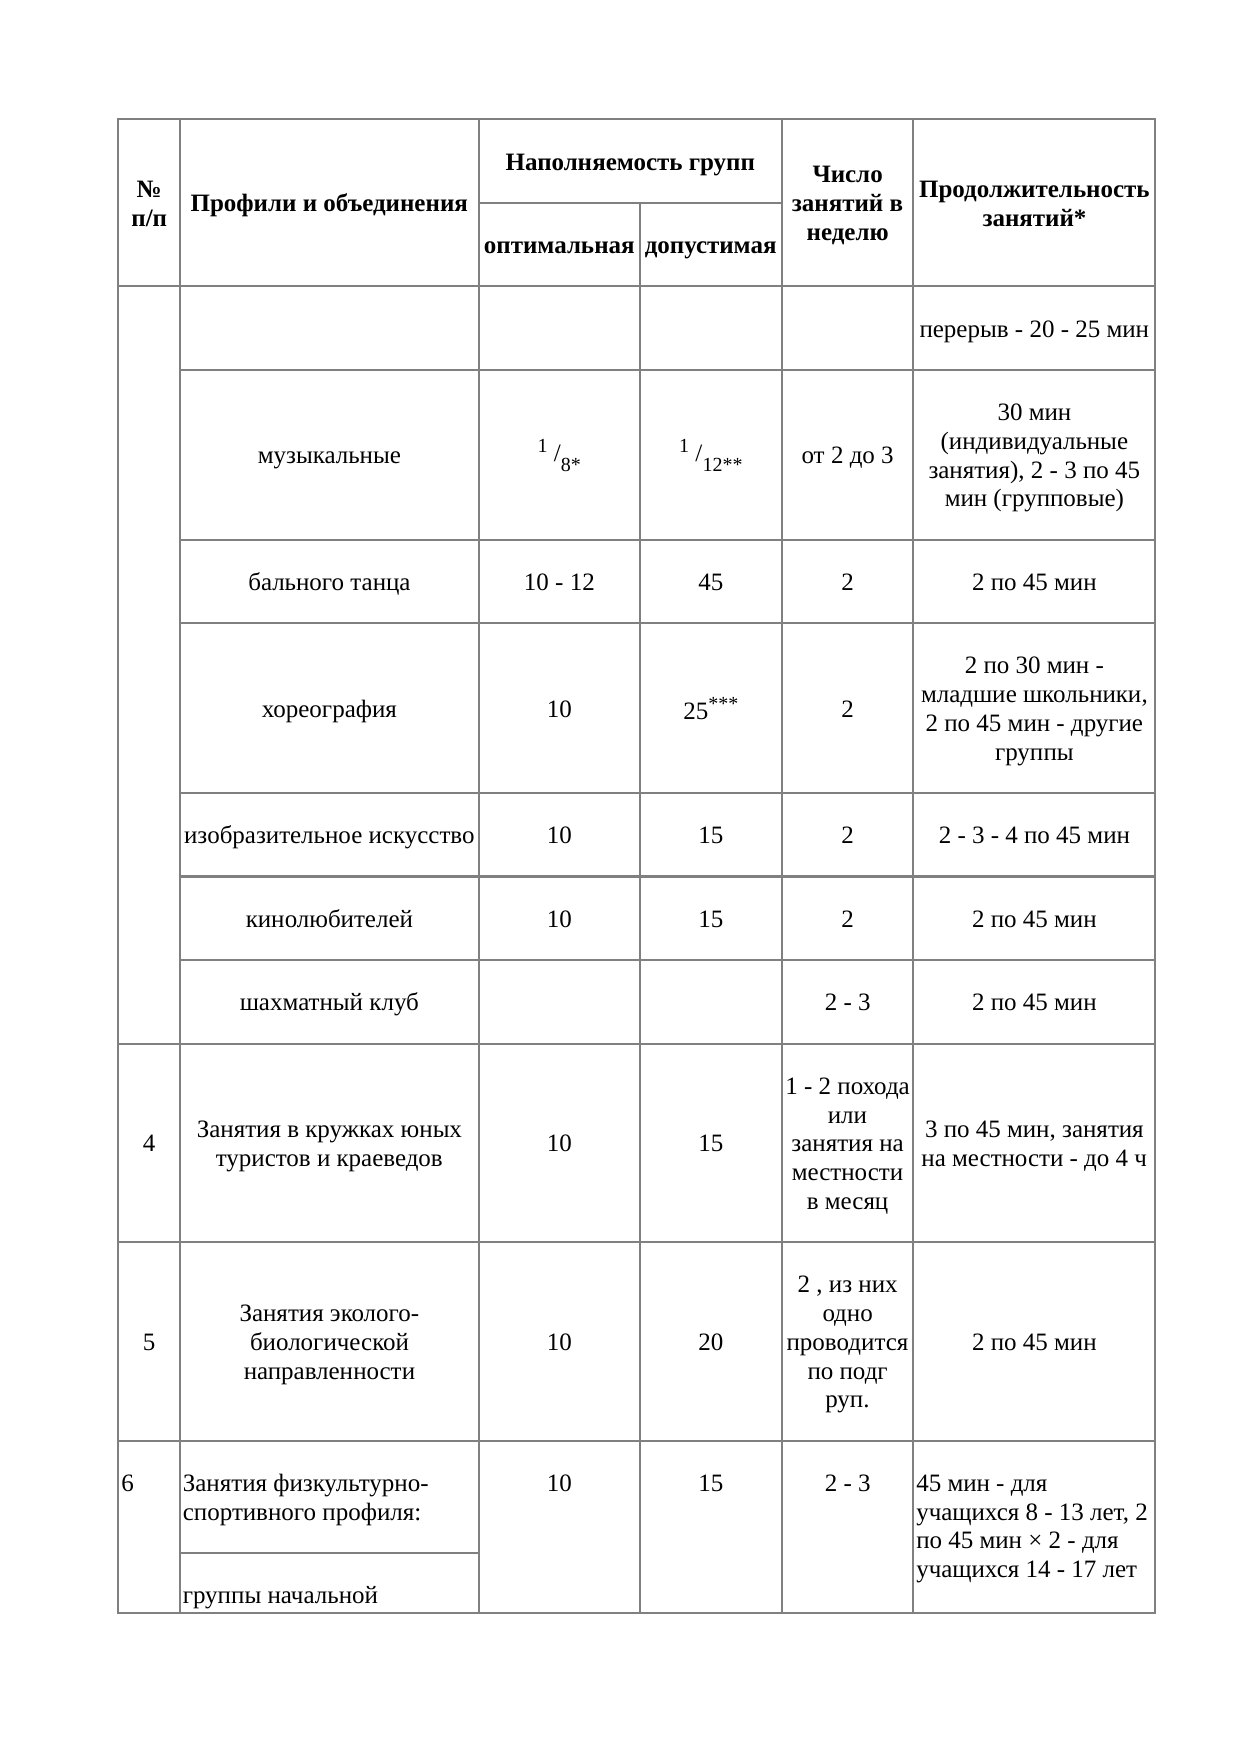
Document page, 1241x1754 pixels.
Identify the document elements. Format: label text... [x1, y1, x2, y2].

table_cell 2 по 45 мин [914, 541, 1154, 622]
table_cell Занятия эколого-биологической направленности [181, 1243, 478, 1439]
table_cell 10 - 12 [480, 541, 639, 622]
table_cell 2 [783, 794, 912, 875]
table_cell 10 [480, 1243, 639, 1439]
table_cell 10 [480, 794, 639, 875]
table_cell 2 [783, 624, 912, 792]
table_cell 10 [480, 624, 639, 792]
table_header Продолжительность занятий* [914, 120, 1154, 285]
table_cell 15 [641, 794, 781, 875]
table_cell [783, 287, 912, 369]
table_cell изобразительное искусство [181, 794, 478, 875]
table_cell [119, 287, 179, 1042]
table_cell музыкальные [181, 371, 478, 538]
table_cell 15 [641, 1442, 781, 1612]
table_cell Занятия в кружках юных туристов и краеведов [181, 1045, 478, 1241]
table_cell [641, 287, 781, 369]
table_cell 30 мин (индивидуальные занятия), 2 - 3 по 45 мин (групповые) [914, 371, 1154, 538]
table_cell группы начальной [181, 1554, 478, 1612]
table_header Профили и объединения [181, 120, 478, 285]
table_cell 1 /8* [480, 371, 639, 538]
table_cell 4 [119, 1045, 179, 1241]
table_cell 1 - 2 похода или занятия на местности в месяц [783, 1045, 912, 1241]
table_cell 2 - 3 [783, 961, 912, 1042]
table_cell [181, 287, 478, 369]
table_cell 2 по 45 мин [914, 1243, 1154, 1439]
table_cell 25*** [641, 624, 781, 792]
table_cell 2 - 3 - 4 по 45 мин [914, 794, 1154, 875]
table_cell 2 по 45 мин [914, 961, 1154, 1042]
table_cell 5 [119, 1243, 179, 1439]
table_cell 10 [480, 1442, 639, 1612]
table_cell 45 [641, 541, 781, 622]
table_cell 2 [783, 878, 912, 959]
table_header № п/п [119, 120, 179, 285]
table_cell шахматный клуб [181, 961, 478, 1042]
table_header Наполняемость групп [480, 120, 781, 202]
table_cell оптимальная [480, 204, 639, 285]
table_cell хореография [181, 624, 478, 792]
table_cell [480, 287, 639, 369]
table_cell перерыв - 20 - 25 мин [914, 287, 1154, 369]
table_cell 2 , из них одно проводится по подг руп. [783, 1243, 912, 1439]
table_cell 3 по 45 мин, занятия на местности - до 4 ч [914, 1045, 1154, 1241]
table_cell 20 [641, 1243, 781, 1439]
table_cell 15 [641, 878, 781, 959]
table_cell допустимая [641, 204, 781, 285]
table_cell 45 мин - для учащихся 8 - 13 лет, 2 по 45 мин × 2 - для учащихся 14 - 17 лет [914, 1442, 1154, 1612]
table_cell кинолюбителей [181, 878, 478, 959]
table_header Число занятий в неделю [783, 120, 912, 285]
table_cell [480, 961, 639, 1042]
table_cell 1 /12** [641, 371, 781, 538]
table_cell 15 [641, 1045, 781, 1241]
table_cell [641, 961, 781, 1042]
table_cell 10 [480, 1045, 639, 1241]
table_cell 2 по 30 мин - младшие школьники, 2 по 45 мин - другие группы [914, 624, 1154, 792]
table_cell 10 [480, 878, 639, 959]
table_cell 6 [119, 1442, 179, 1612]
table_cell бального танца [181, 541, 478, 622]
table_cell Занятия физкультурно-спортивного профиля: [181, 1442, 478, 1552]
table_cell 2 [783, 541, 912, 622]
table_cell 2 по 45 мин [914, 878, 1154, 959]
table_cell от 2 до 3 [783, 371, 912, 538]
table_cell 2 - 3 [783, 1442, 912, 1612]
